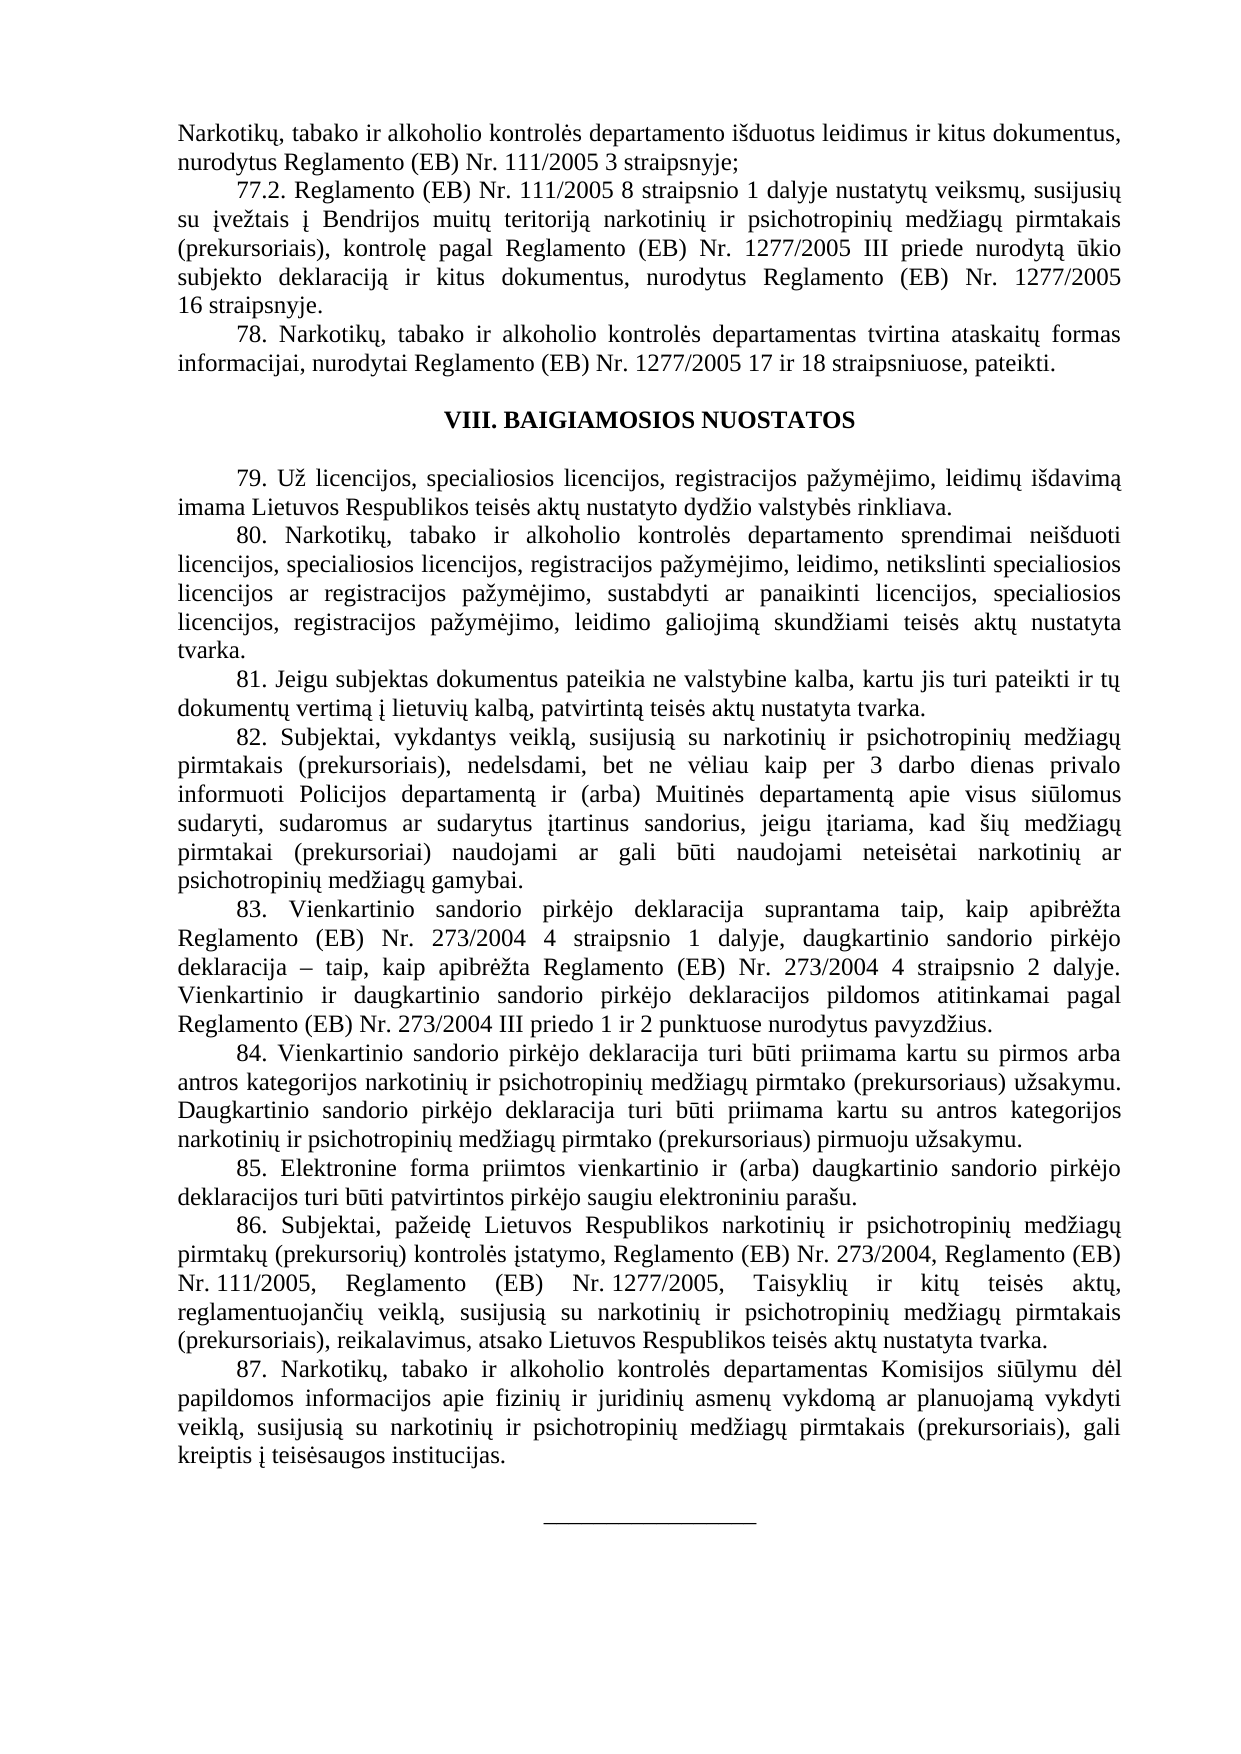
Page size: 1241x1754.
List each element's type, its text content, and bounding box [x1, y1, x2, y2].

text 82. Subjektai, vykdantys veiklą, susijusią su narkotinių ir psichotropinių medžiagų pirmtakais (prekursoriais), nedelsdami, bet ne vėliau kaip per 3 darbo dienas privalo informuoti Policijos departamentą ir (arba) Muitinės departamentą apie visus siūlomus sudaryti, sudaromus ar sudarytus įtartinus sandorius, jeigu įtariama, kad šių medžiagų pirmtakai (prekursoriai) naudojami ar gali būti naudojami neteisėtai narkotinių ar psichotropinių medžiagų gamybai. [177, 722, 1122, 894]
text 85. Elektronine forma priimtos vienkartinio ir (arba) daugkartinio sandorio pirkėjo deklaracijos turi būti patvirtintos pirkėjo saugiu elektroniniu parašu. [177, 1153, 1122, 1211]
text 81. Jeigu subjektas dokumentus pateikia ne valstybine kalba, kartu jis turi pateikti ir tų dokumentų vertimą į lietuvių kalbą, patvirtintą teisės aktų nustatyta tvarka. [177, 664, 1122, 722]
text VIII. BAIGIAMOSIOS NUOSTATOS [177, 406, 1122, 434]
text 79. Už licencijos, specialiosios licencijos, registracijos pažymėjimo, leidimų išdavimą imama Lietuvos Respublikos teisės aktų nustatyto dydžio valstybės rinkliava. [177, 463, 1122, 521]
text Narkotikų, tabako ir alkoholio kontrolės departamento išduotus leidimus ir kitus dokumentus, nurodytus Reglamento (EB) Nr. 111/2005 3 straipsnyje; [177, 118, 1122, 176]
text 78. Narkotikų, tabako ir alkoholio kontrolės departamentas tvirtina ataskaitų formas informacijai, nurodytai Reglamento (EB) Nr. 1277/2005 17 ir 18 straipsniuose, pateikti. [177, 319, 1122, 377]
text 83. Vienkartinio sandorio pirkėjo deklaracija suprantama taip, kaip apibrėžta Reglamento (EB) Nr. 273/2004 4 straipsnio 1 dalyje, daugkartinio sandorio pirkėjo deklaracija – taip, kaip apibrėžta Reglamento (EB) Nr. 273/2004 4 straipsnio 2 dalyje. Vienkartinio ir daugkartinio sandorio pirkėjo deklaracijos pildomos atitinkamai pagal Reglamento (EB) Nr. 273/2004 III priedo 1 ir 2 punktuose nurodytus pavyzdžius. [177, 894, 1122, 1038]
text 86. Subjektai, pažeidę Lietuvos Respublikos narkotinių ir psichotropinių medžiagų pirmtakų (prekursorių) kontrolės įstatymo, Reglamento (EB) Nr. 273/2004, Reglamento (EB) Nr. 111/2005, Reglamento (EB) Nr. 1277/2005, Taisyklių ir kitų teisės aktų, reglamentuojančių veiklą, susijusią su narkotinių ir psichotropinių medžiagų pirmtakais (prekursoriais), reikalavimus, atsako Lietuvos Respublikos teisės aktų nustatyta tvarka. [177, 1211, 1122, 1354]
text _________________ [177, 1498, 1122, 1527]
text 80. Narkotikų, tabako ir alkoholio kontrolės departamento sprendimai neišduoti licencijos, specialiosios licencijos, registracijos pažymėjimo, leidimo, netikslinti specialiosios licencijos ar registracijos pažymėjimo, sustabdyti ar panaikinti licencijos, specialiosios licencijos, registracijos pažymėjimo, leidimo galiojimą skundžiami teisės aktų nustatyta tvarka. [177, 521, 1122, 664]
text 87. Narkotikų, tabako ir alkoholio kontrolės departamentas Komisijos siūlymu dėl papildomos informacijos apie fizinių ir juridinių asmenų vykdomą ar planuojamą vykdyti veiklą, susijusią su narkotinių ir psichotropinių medžiagų pirmtakais (prekursoriais), gali kreiptis į teisėsaugos institucijas. [177, 1354, 1122, 1469]
text 84. Vienkartinio sandorio pirkėjo deklaracija turi būti priimama kartu su pirmos arba antros kategorijos narkotinių ir psichotropinių medžiagų pirmtako (prekursoriaus) užsakymu. Daugkartinio sandorio pirkėjo deklaracija turi būti priimama kartu su antros kategorijos narkotinių ir psichotropinių medžiagų pirmtako (prekursoriaus) pirmuoju užsakymu. [177, 1038, 1122, 1153]
text 77.2. Reglamento (EB) Nr. 111/2005 8 straipsnio 1 dalyje nustatytų veiksmų, susijusių su įvežtais į Bendrijos muitų teritoriją narkotinių ir psichotropinių medžiagų pirmtakais (prekursoriais), kontrolę pagal Reglamento (EB) Nr. 1277/2005 III priede nurodytą ūkio subjekto deklaraciją ir kitus dokumentus, nurodytus Reglamento (EB) Nr. 1277/2005 16 straipsnyje. [177, 176, 1122, 319]
